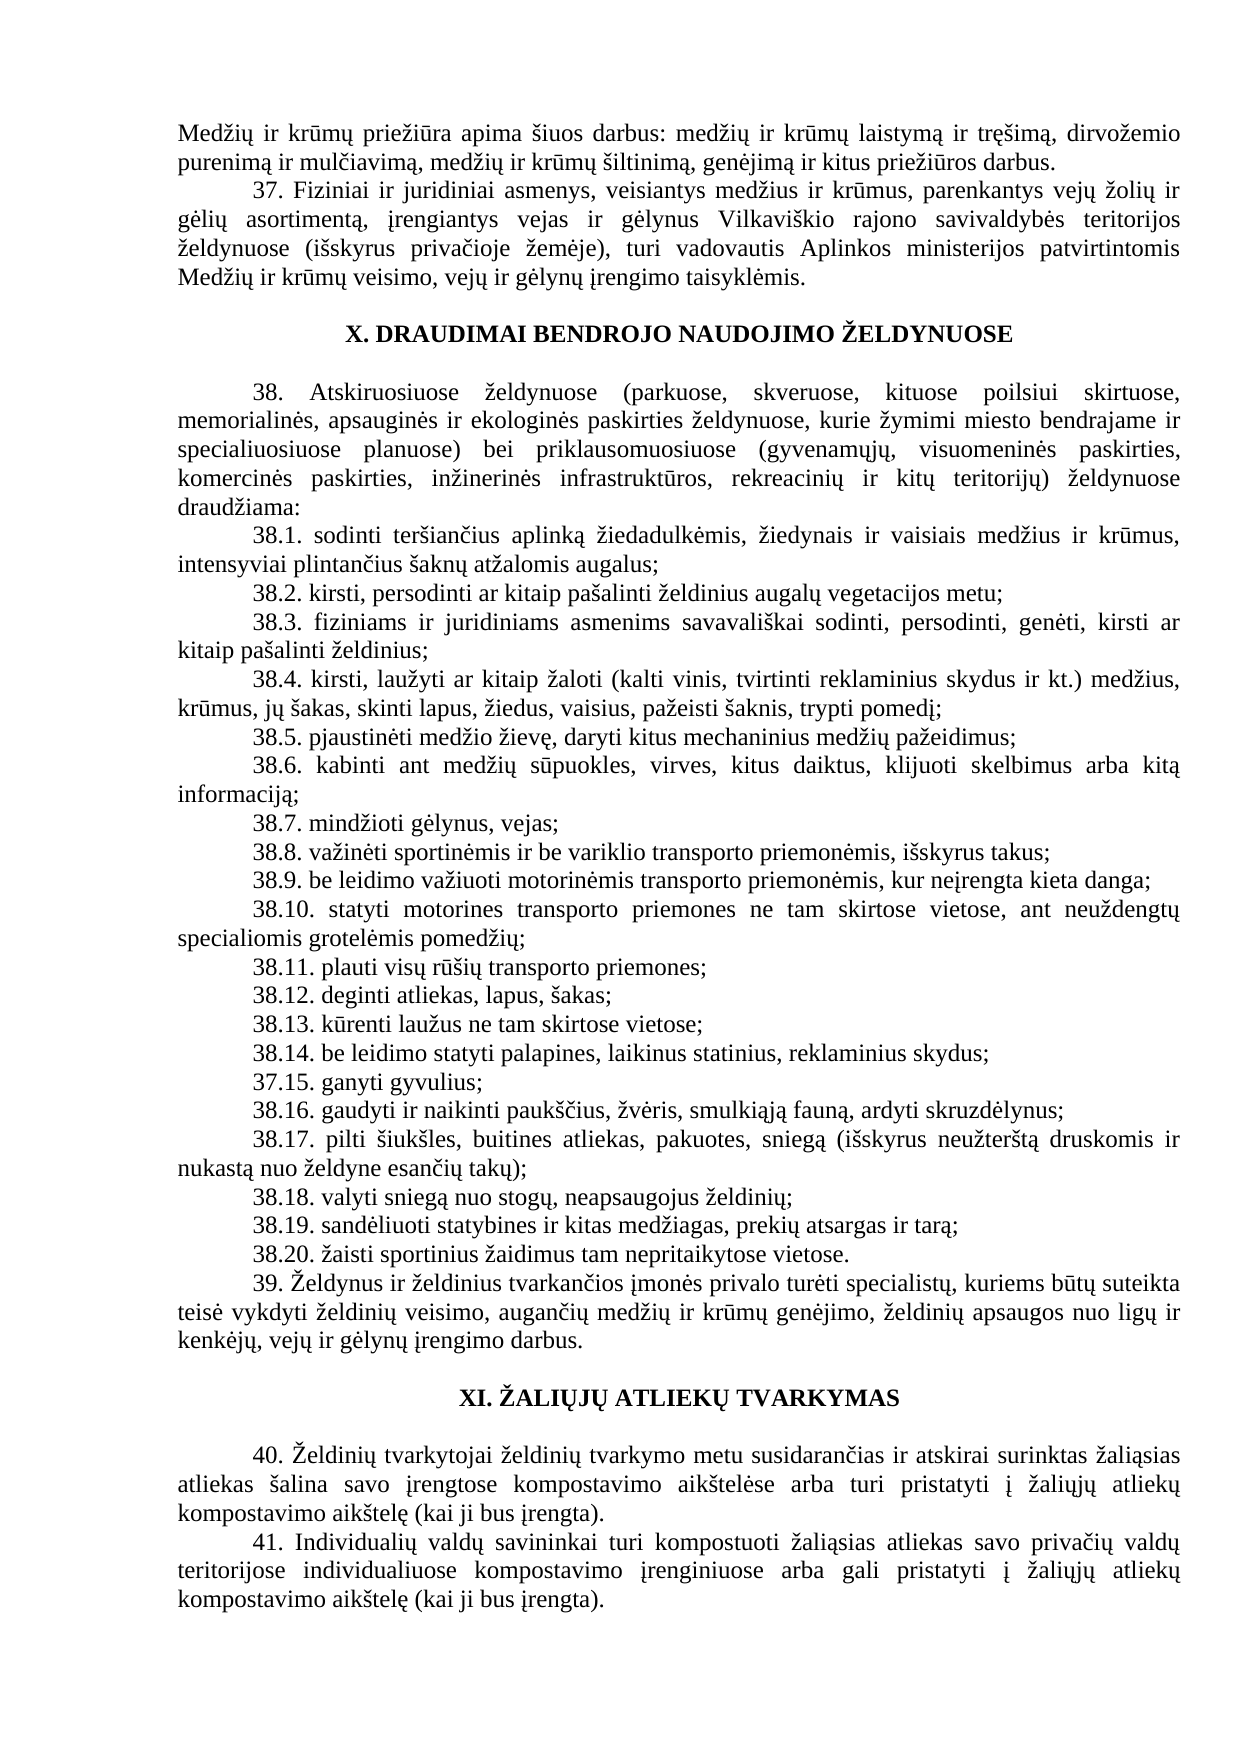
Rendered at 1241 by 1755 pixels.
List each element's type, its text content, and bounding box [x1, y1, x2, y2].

text XI. ŽALIŲJŲ ATLIEKŲ TVARKYMAS [177, 1383, 1181, 1412]
text 38. Atskiruosiuose želdynuose (parkuose, skveruose, kituose poilsiui skirtuose, memorialinės, apsauginės ir ekologinės paskirties želdynuose, kurie žymimi miesto bendrajame ir specialiuosiuose planuose) bei priklausomuosiuose (gyvenamųjų, visuomeninės paskirties, komercinės paskirties, inžinerinės infrastruktūros, rekreacinių ir kitų teritorijų) želdynuose draudžiama: [177, 377, 1181, 521]
text 41. Individualių valdų savininkai turi kompostuoti žaliąsias atliekas savo privačių valdų teritorijose individualiuose kompostavimo įrenginiuose arba gali pristatyti į žaliųjų atliekų kompostavimo aikštelę (kai ji bus įrengta). [177, 1527, 1181, 1613]
text 37.15. ganyti gyvulius; [177, 1067, 1181, 1096]
text 38.3. fiziniams ir juridiniams asmenims savavališkai sodinti, persodinti, genėti, kirsti ar kitaip pašalinti želdinius; [177, 607, 1181, 664]
text 38.10. statyti motorines transporto priemones ne tam skirtose vietose, ant neuždengtų specialiomis grotelėmis pomedžių; [177, 894, 1181, 952]
text 38.9. be leidimo važiuoti motorinėmis transporto priemonėmis, kur neįrengta kieta danga; [177, 866, 1181, 894]
text 38.16. gaudyti ir naikinti paukščius, žvėris, smulkiąją fauną, ardyti skruzdėlynus; [177, 1096, 1181, 1124]
text 38.6. kabinti ant medžių sūpuokles, virves, kitus daiktus, klijuoti skelbimus arba kitą informaciją; [177, 751, 1181, 808]
text 38.17. pilti šiukšles, buitines atliekas, pakuotes, sniegą (išskyrus neužterštą druskomis ir nukastą nuo želdyne esančių takų); [177, 1124, 1181, 1182]
text 37. Fiziniai ir juridiniai asmenys, veisiantys medžius ir krūmus, parenkantys vejų žolių ir gėlių asortimentą, įrengiantys vejas ir gėlynus Vilkaviškio rajono savivaldybės teritorijos želdynuose (išskyrus privačioje žemėje), turi vadovautis Aplinkos ministerijos patvirtintomis Medžių ir krūmų veisimo, vejų ir gėlynų įrengimo taisyklėmis. [177, 176, 1181, 291]
text 38.11. plauti visų rūšių transporto priemones; [177, 952, 1181, 981]
text 38.7. mindžioti gėlynus, vejas; [177, 808, 1181, 837]
text 39. Želdynus ir želdinius tvarkančios įmonės privalo turėti specialistų, kuriems būtų suteikta teisė vykdyti želdinių veisimo, augančių medžių ir krūmų genėjimo, želdinių apsaugos nuo ligų ir kenkėjų, vejų ir gėlynų įrengimo darbus. [177, 1268, 1181, 1354]
text 38.20. žaisti sportinius žaidimus tam nepritaikytose vietose. [177, 1239, 1181, 1268]
text 38.8. važinėti sportinėmis ir be variklio transporto priemonėmis, išskyrus takus; [177, 837, 1181, 866]
text Medžių ir krūmų priežiūra apima šiuos darbus: medžių ir krūmų laistymą ir tręšimą, dirvožemio purenimą ir mulčiavimą, medžių ir krūmų šiltinimą, genėjimą ir kitus priežiūros darbus. [177, 118, 1181, 176]
text 38.14. be leidimo statyti palapines, laikinus statinius, reklaminius skydus; [177, 1038, 1181, 1067]
text 38.1. sodinti teršiančius aplinką žiedadulkėmis, žiedynais ir vaisiais medžius ir krūmus, intensyviai plintančius šaknų atžalomis augalus; [177, 521, 1181, 578]
text 38.19. sandėliuoti statybines ir kitas medžiagas, prekių atsargas ir tarą; [177, 1211, 1181, 1239]
text 40. Želdinių tvarkytojai želdinių tvarkymo metu susidarančias ir atskirai surinktas žaliąsias atliekas šalina savo įrengtose kompostavimo aikštelėse arba turi pristatyti į žaliųjų atliekų kompostavimo aikštelę (kai ji bus įrengta). [177, 1441, 1181, 1527]
text 38.4. kirsti, laužyti ar kitaip žaloti (kalti vinis, tvirtinti reklaminius skydus ir kt.) medžius, krūmus, jų šakas, skinti lapus, žiedus, vaisius, pažeisti šaknis, trypti pomedį; [177, 664, 1181, 722]
text X. DRAUDIMAI BENDROJO NAUDOJIMO ŽELDYNUOSE [177, 319, 1181, 348]
text 38.2. kirsti, persodinti ar kitaip pašalinti želdinius augalų vegetacijos metu; [177, 578, 1181, 607]
text 38.5. pjaustinėti medžio žievę, daryti kitus mechaninius medžių pažeidimus; [177, 722, 1181, 751]
text 38.18. valyti sniegą nuo stogų, neapsaugojus želdinių; [177, 1182, 1181, 1211]
text 38.13. kūrenti laužus ne tam skirtose vietose; [177, 1009, 1181, 1038]
text 38.12. deginti atliekas, lapus, šakas; [177, 981, 1181, 1009]
